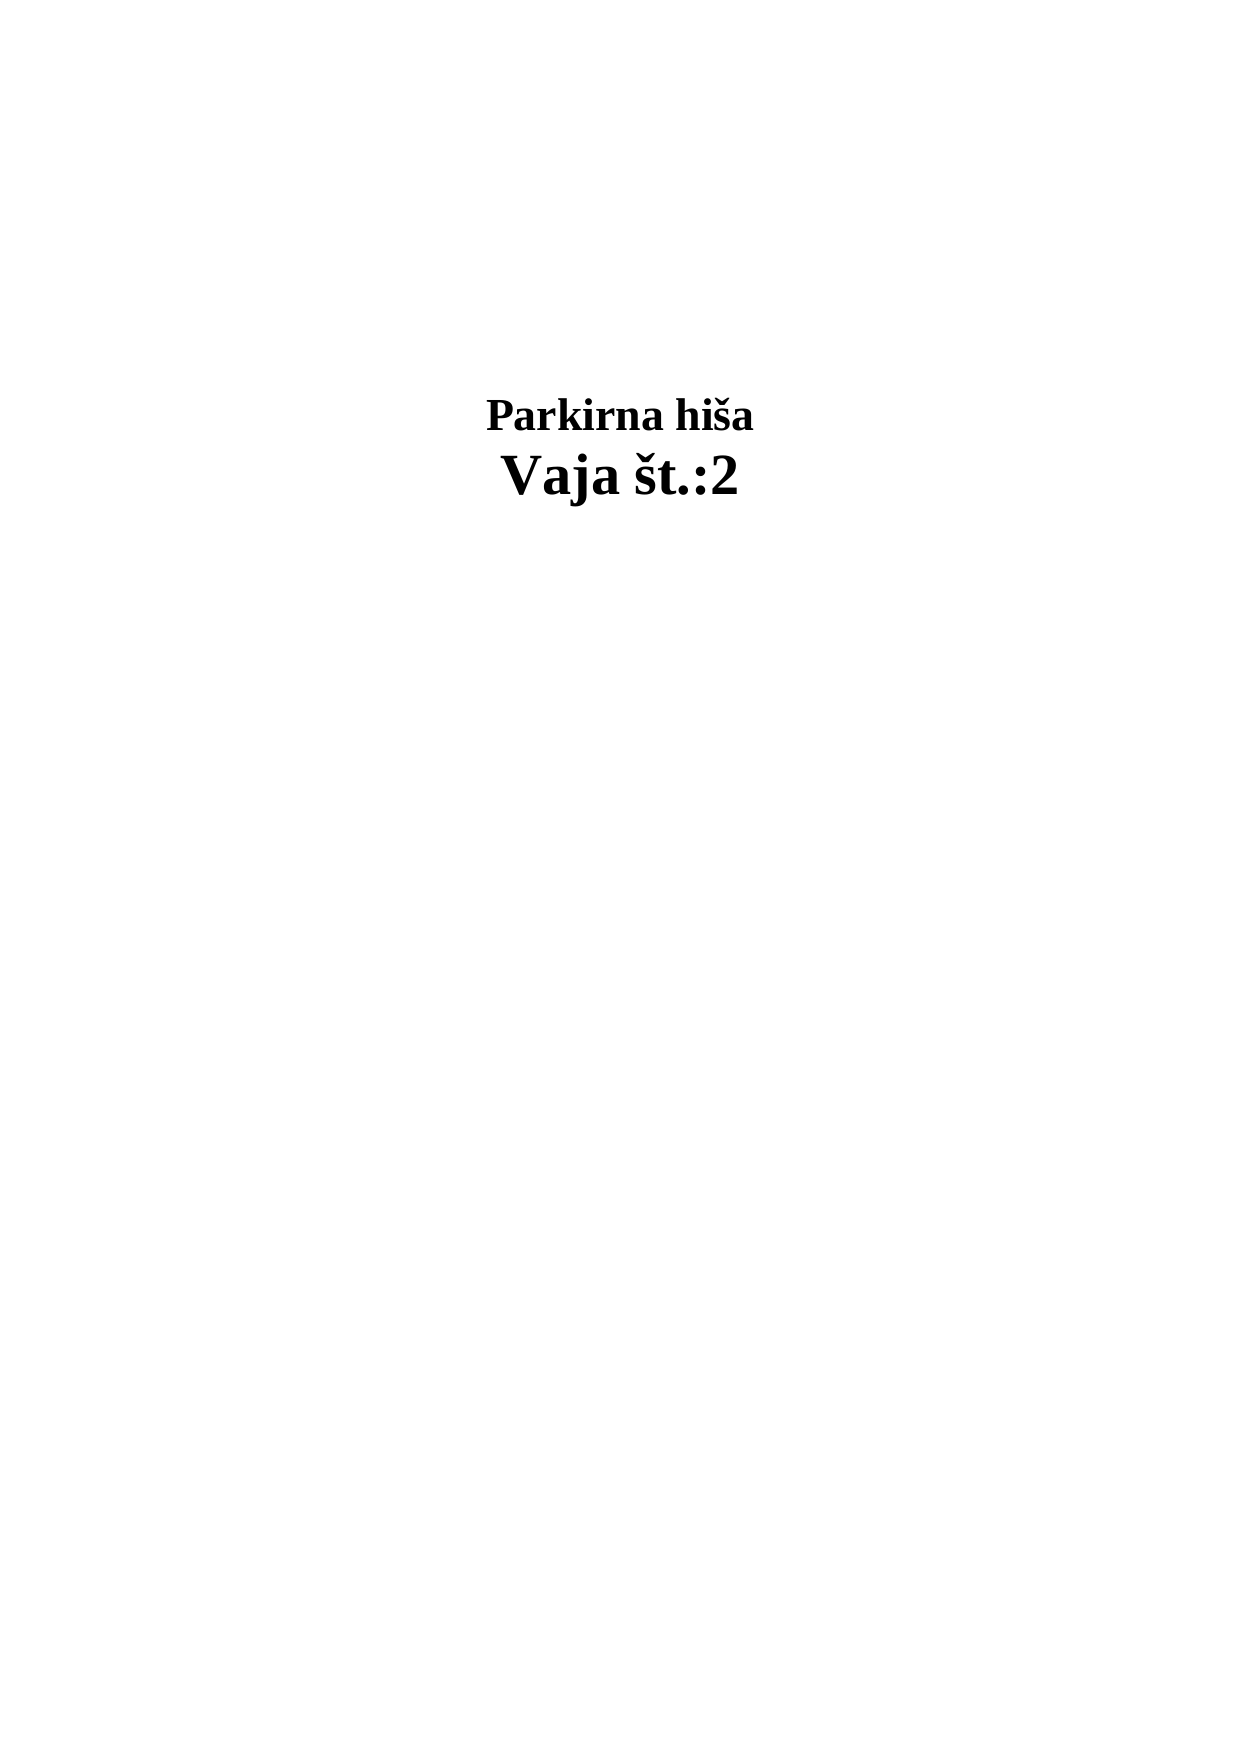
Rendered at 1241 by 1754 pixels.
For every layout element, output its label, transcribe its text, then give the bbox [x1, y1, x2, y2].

text Vaja št.:2 [148, 440, 1093, 507]
text Parkirna hiša [148, 387, 1093, 440]
